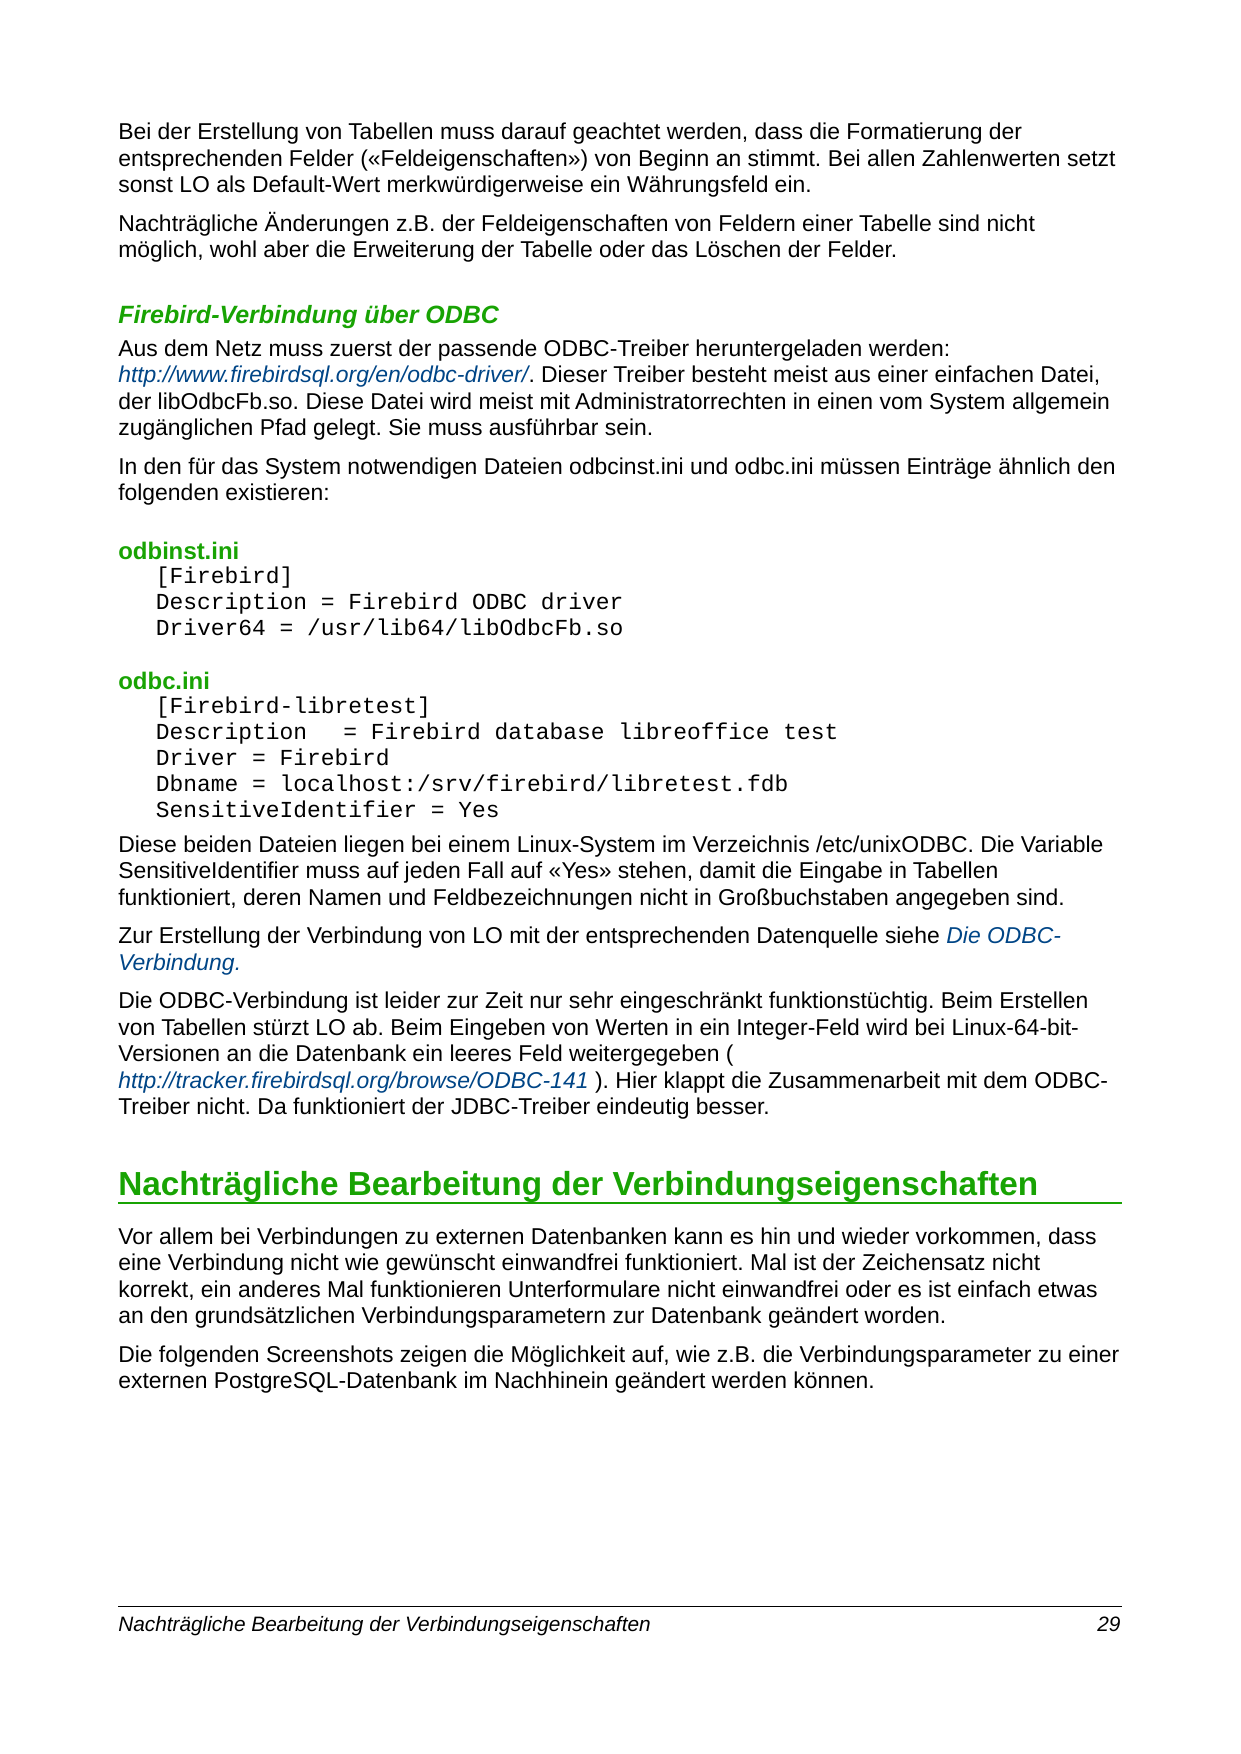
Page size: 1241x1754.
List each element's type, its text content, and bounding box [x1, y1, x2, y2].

subtitle Firebird-Verbindung über ODBC [118, 300, 1122, 329]
text Driver64 = /usr/lib64/libOdbcFb.so [156, 616, 1122, 642]
text Description = Firebird ODBC driver [156, 590, 1122, 616]
text Vor allem bei Verbindungen zu externen Datenbanken kann es hin und wieder vorkommen, dass eine Verbindung nicht wie gewünscht einwandfrei funktioniert. Mal ist der Zeichensatz nicht korrekt, ein anderes Mal funktionieren Unterformulare nicht einwandfrei oder es ist einfach etwas an den grundsätzlichen Verbindungsparametern zur Datenbank geändert worden. [118, 1223, 1122, 1328]
subtitle Nachträgliche Bearbeitung der Verbindungseigenschaften [118, 1164, 1122, 1202]
text Dbname = localhost:/srv/firebird/libretest.fdb [156, 773, 1122, 798]
text Bei der Erstellung von Tabellen muss darauf geachtet werden, dass die Formatierung der entsprechenden Felder («Feldeigenschaften») von Beginn an stimmt. Bei allen Zahlenwerten setzt sonst LO als Default-Wert merkwürdigerweise ein Währungsfeld ein. [118, 118, 1122, 197]
text [Firebird] [156, 564, 1122, 590]
subtitle odbc.ini [118, 667, 1122, 695]
text Nachträgliche Änderungen z.B. der Feldeigenschaften von Feldern einer Tabelle sind nicht möglich, wohl aber die Erweiterung der Tabelle oder das Löschen der Felder. [118, 210, 1122, 262]
text Aus dem Netz muss zuerst der passende ODBC-Treiber heruntergeladen werden: http://www.firebirdsql.org/en/odbc-driver/. Dieser Treiber besteht meist aus einer einfachen Datei, der libOdbcFb.so. Diese Datei wird meist mit Administratorrechten in einen vom System allgemein zugänglichen Pfad gelegt. Sie muss ausführbar sein. [118, 335, 1122, 440]
text Description = Firebird database libreoffice test [156, 721, 1122, 747]
text Die ODBC-Verbindung ist leider zur Zeit nur sehr eingeschränkt funktionstüchtig. Beim Erstellen von Tabellen stürzt LO ab. Beim Eingeben von Werten in ein Integer-Feld wird bei Linux-64-bit-Versionen an die Datenbank ein leeres Feld weitergegeben ( http://tracker.firebirdsql.org/browse/ODBC-141 ). Hier klappt die Zusammenarbeit mit dem ODBC-Treiber nicht. Da funktioniert der JDBC-Treiber eindeutig besser. [118, 987, 1122, 1119]
text Diese beiden Dateien liegen bei einem Linux-System im Verzeichnis /etc/unixODBC. Die Variable SensitiveIdentifier muss auf jeden Fall auf «Yes» stehen, damit die Eingabe in Tabellen funktioniert, deren Namen und Feldbezeichnungen nicht in Großbuchstaben angegeben sind. [118, 831, 1122, 910]
subtitle odbinst.ini [118, 537, 1122, 564]
text [Firebird-libretest] [156, 695, 1122, 721]
text In den für das System notwendigen Dateien odbcinst.ini und odbc.ini müssen Einträge ähnlich den folgenden existieren: [118, 453, 1122, 506]
text SensitiveIdentifier = Yes [156, 798, 1122, 824]
text Zur Erstellung der Verbindung von LO mit der entsprechenden Datenquelle siehe Die ODBC-Verbindung. [118, 922, 1122, 975]
text Driver = Firebird [156, 747, 1122, 773]
text Die folgenden Screenshots zeigen die Möglichkeit auf, wie z.B. die Verbindungsparameter zu einer externen PostgreSQL-Datenbank im Nachhinein geändert werden können. [118, 1341, 1122, 1394]
